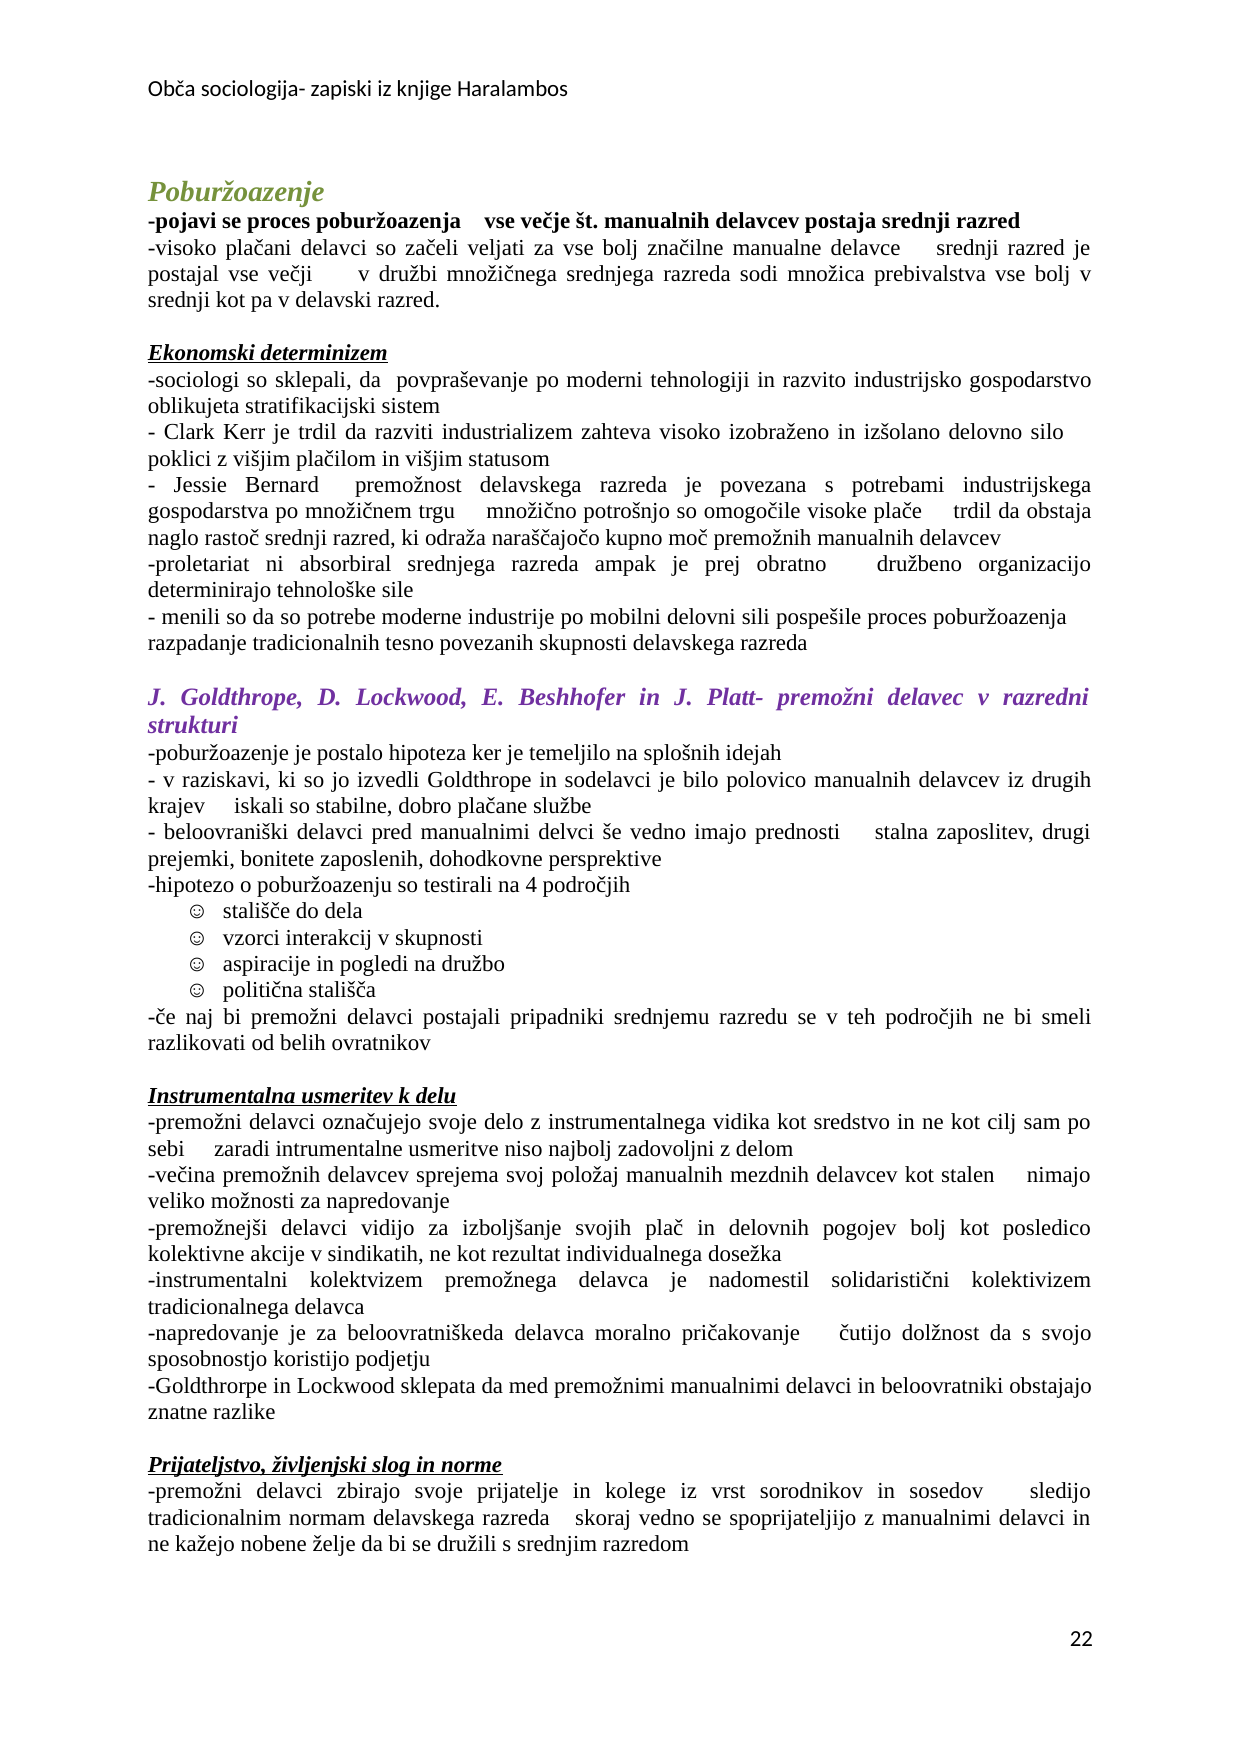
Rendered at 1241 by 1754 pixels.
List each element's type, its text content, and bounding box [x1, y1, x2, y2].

text -premožnejši delavci vidijo za izboljšanje svojih plač in delovnih pogojev bolj kot posledico kolektivne akcije v sindikatih, ne kot rezultat individualnega dosežka [148, 1214, 1093, 1266]
text Ekonomski determinizem [148, 339, 1093, 366]
text -sociologi so sklepali, da povpraševanje po moderni tehnologiji in razvito industrijsko gospodarstvo oblikujeta stratifikacijski sistem [148, 366, 1093, 418]
text -večina premožnih delavcev sprejema svoj položaj manualnih mezdnih delavcev kot stalen  nimajo veliko možnosti za napredovanje [148, 1161, 1093, 1214]
text -premožni delavci označujejo svoje delo z instrumentalnega vidika kot sredstvo in ne kot cilj sam po sebi  zaradi intrumentalne usmeritve niso najbolj zadovoljni z delom [148, 1108, 1093, 1161]
text -hipotezo o poburžoazenju so testirali na 4 področjih [148, 871, 1093, 897]
text J. Goldthrope, D. Lockwood, E. Beshhofer in J. Platt- premožni delavec v razredni strukturi [148, 682, 1093, 739]
list politična stališča [185, 977, 1093, 1003]
text Poburžoazenje [148, 174, 1093, 207]
text -proletariat ni absorbiral srednjega razreda ampak je prej obratno  družbeno organizacijo determinirajo tehnološke sile [148, 550, 1093, 603]
text -premožni delavci zbirajo svoje prijatelje in kolege iz vrst sorodnikov in sosedov  sledijo tradicionalnim normam delavskega razreda skoraj vedno se spoprijateljijo z manualnimi delavci in ne kažejo nobene želje da bi se družili s srednjim razredom [148, 1477, 1093, 1556]
text Prijateljstvo, življenjski slog in norme [148, 1451, 1093, 1477]
text - Jessie Bernard premožnost delavskega razreda je povezana s potrebami industrijskega gospodarstva po množičnem trgu  množično potrošnjo so omogočile visoke plače  trdil da obstaja naglo rastoč srednji razred, ki odraža naraščajočo kupno moč premožnih manualnih delavcev [148, 471, 1093, 550]
text -instrumentalni kolektvizem premožnega delavca je nadomestil solidaristični kolektivizem tradicionalnega delavca [148, 1266, 1093, 1319]
text -če naj bi premožni delavci postajali pripadniki srednjemu razredu se v teh področjih ne bi smeli razlikovati od belih ovratnikov [148, 1003, 1093, 1056]
text Instrumentalna usmeritev k delu [148, 1082, 1093, 1108]
text - Clark Kerr je trdil da razviti industrializem zahteva visoko izobraženo in izšolano delovno silo  poklici z višjim plačilom in višjim statusom [148, 418, 1093, 471]
text -poburžoazenje je postalo hipoteza ker je temeljilo na splošnih idejah [148, 739, 1093, 766]
text -napredovanje je za beloovratniškeda delavca moralno pričakovanje  čutijo dolžnost da s svojo sposobnostjo koristijo podjetju [148, 1319, 1093, 1372]
list stališče do dela [185, 897, 1093, 924]
text - v raziskavi, ki so jo izvedli Goldthrope in sodelavci je bilo polovico manualnih delavcev iz drugih krajev  iskali so stabilne, dobro plačane službe [148, 766, 1093, 818]
text -pojavi se proces poburžoazenja vse večje št. manualnih delavcev postaja srednji razred [148, 207, 1093, 234]
text - beloovraniški delavci pred manualnimi delvci še vedno imajo prednosti  stalna zaposlitev, drugi prejemki, bonitete zaposlenih, dohodkovne persprektive [148, 818, 1093, 871]
text -Goldthrorpe in Lockwood sklepata da med premožnimi manualnimi delavci in beloovratniki obstajajo znatne razlike [148, 1372, 1093, 1424]
text -visoko plačani delavci so začeli veljati za vse bolj značilne manualne delavce  srednji razred je postajal vse večji  v družbi množičnega srednjega razreda sodi množica prebivalstva vse bolj v srednji kot pa v delavski razred. [148, 234, 1093, 313]
list aspiracije in pogledi na družbo [185, 950, 1093, 977]
list vzorci interakcij v skupnosti [185, 924, 1093, 950]
text - menili so da so potrebe moderne industrije po mobilni delovni sili pospešile proces poburžoazenja  razpadanje tradicionalnih tesno povezanih skupnosti delavskega razreda [148, 603, 1093, 656]
